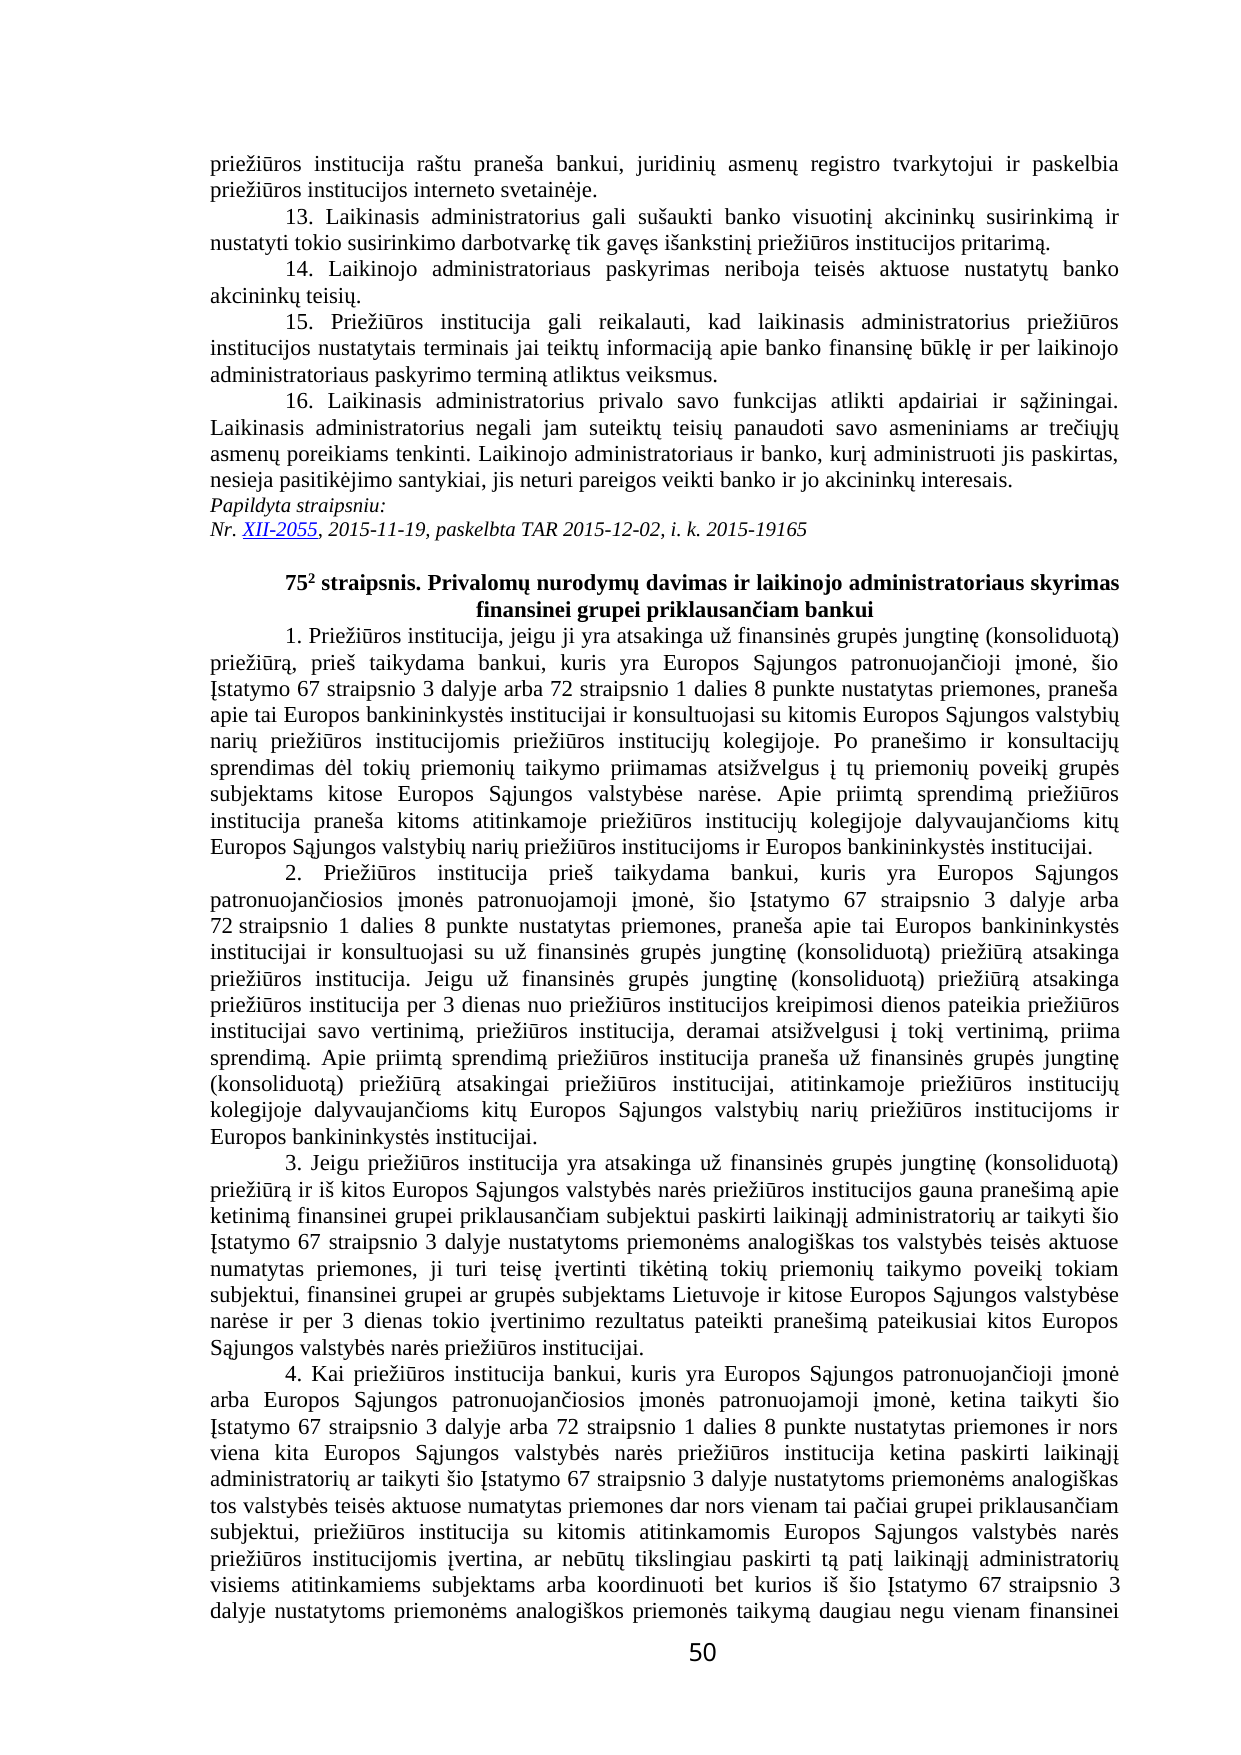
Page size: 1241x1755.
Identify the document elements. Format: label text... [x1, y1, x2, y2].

text priežiūros institucija raštu praneša bankui, juridinių asmenų registro tvarkytojui ir paskelbia priežiūros institucijos interneto svetainėje. [210, 150, 1120, 203]
text 13. Laikinasis administratorius gali sušaukti banko visuotinį akcininkų susirinkimą ir nustatyti tokio susirinkimo darbotvarkę tik gavęs išankstinį priežiūros institucijos pritarimą. [210, 203, 1120, 255]
text 2. Priežiūros institucija prieš taikydama bankui, kuris yra Europos Sąjungos patronuojančiosios įmonės patronuojamoji įmonė, šio Įstatymo 67 straipsnio 3 dalyje arba 72 straipsnio 1 dalies 8 punkte nustatytas priemones, praneša apie tai Europos bankininkystės institucijai ir konsultuojasi su už finansinės grupės jungtinę (konsoliduotą) priežiūrą atsakinga priežiūros institucija. Jeigu už finansinės grupės jungtinę (konsoliduotą) priežiūrą atsakinga priežiūros institucija per 3 dienas nuo priežiūros institucijos kreipimosi dienos pateikia priežiūros institucijai savo vertinimą, priežiūros institucija, deramai atsižvelgusi į tokį vertinimą, priima sprendimą. Apie priimtą sprendimą priežiūros institucija praneša už finansinės grupės jungtinę (konsoliduotą) priežiūrą atsakingai priežiūros institucijai, atitinkamoje priežiūros institucijų kolegijoje dalyvaujančioms kitų Europos Sąjungos valstybių narių priežiūros institucijoms ir Europos bankininkystės institucijai. [210, 859, 1120, 1149]
text 752 straipsnis. Privalomų nurodymų davimas ir laikinojo administratoriaus skyrimas finansinei grupei priklausančiam bankui [285, 569, 1120, 622]
text 1. Priežiūros institucija, jeigu ji yra atsakinga už finansinės grupės jungtinę (konsoliduotą) priežiūrą, prieš taikydama bankui, kuris yra Europos Sąjungos patronuojančioji įmonė, šio Įstatymo 67 straipsnio 3 dalyje arba 72 straipsnio 1 dalies 8 punkte nustatytas priemones, praneša apie tai Europos bankininkystės institucijai ir konsultuojasi su kitomis Europos Sąjungos valstybių narių priežiūros institucijomis priežiūros institucijų kolegijoje. Po pranešimo ir konsultacijų sprendimas dėl tokių priemonių taikymo priimamas atsižvelgus į tų priemonių poveikį grupės subjektams kitose Europos Sąjungos valstybėse narėse. Apie priimtą sprendimą priežiūros institucija praneša kitoms atitinkamoje priežiūros institucijų kolegijoje dalyvaujančioms kitų Europos Sąjungos valstybių narių priežiūros institucijoms ir Europos bankininkystės institucijai. [210, 622, 1120, 859]
text 14. Laikinojo administratoriaus paskyrimas neriboja teisės aktuose nustatytų banko akcininkų teisių. [210, 255, 1120, 308]
text Papildyta straipsniu: [210, 493, 1120, 517]
text 16. Laikinasis administratorius privalo savo funkcijas atlikti apdairiai ir sąžiningai. Laikinasis administratorius negali jam suteiktų teisių panaudoti savo asmeniniams ar trečiųjų asmenų poreikiams tenkinti. Laikinojo administratoriaus ir banko, kurį administruoti jis paskirtas, nesieja pasitikėjimo santykiai, jis neturi pareigos veikti banko ir jo akcininkų interesais. [210, 387, 1120, 493]
text Nr. XII-2055, 2015-11-19, paskelbta TAR 2015-12-02, i. k. 2015-19165 [210, 517, 1120, 541]
text 3. Jeigu priežiūros institucija yra atsakinga už finansinės grupės jungtinę (konsoliduotą) priežiūrą ir iš kitos Europos Sąjungos valstybės narės priežiūros institucijos gauna pranešimą apie ketinimą finansinei grupei priklausančiam subjektui paskirti laikinąjį administratorių ar taikyti šio Įstatymo 67 straipsnio 3 dalyje nustatytoms priemonėms analogiškas tos valstybės teisės aktuose numatytas priemones, ji turi teisę įvertinti tikėtiną tokių priemonių taikymo poveikį tokiam subjektui, finansinei grupei ar grupės subjektams Lietuvoje ir kitose Europos Sąjungos valstybėse narėse ir per 3 dienas tokio įvertinimo rezultatus pateikti pranešimą pateikusiai kitos Europos Sąjungos valstybės narės priežiūros institucijai. [210, 1149, 1120, 1360]
text 15. Priežiūros institucija gali reikalauti, kad laikinasis administratorius priežiūros institucijos nustatytais terminais jai teiktų informaciją apie banko finansinę būklę ir per laikinojo administratoriaus paskyrimo terminą atliktus veiksmus. [210, 308, 1120, 387]
text 4. Kai priežiūros institucija bankui, kuris yra Europos Sąjungos patronuojančioji įmonė arba Europos Sąjungos patronuojančiosios įmonės patronuojamoji įmonė, ketina taikyti šio Įstatymo 67 straipsnio 3 dalyje arba 72 straipsnio 1 dalies 8 punkte nustatytas priemones ir nors viena kita Europos Sąjungos valstybės narės priežiūros institucija ketina paskirti laikinąjį administratorių ar taikyti šio Įstatymo 67 straipsnio 3 dalyje nustatytoms priemonėms analogiškas tos valstybės teisės aktuose numatytas priemones dar nors vienam tai pačiai grupei priklausančiam subjektui, priežiūros institucija su kitomis atitinkamomis Europos Sąjungos valstybės narės priežiūros institucijomis įvertina, ar nebūtų tikslingiau paskirti tą patį laikinąjį administratorių visiems atitinkamiems subjektams arba koordinuoti bet kurios iš šio Įstatymo 67 straipsnio 3 dalyje nustatytoms priemonėms analogiškos priemonės taikymą daugiau negu vienam finansinei [210, 1360, 1120, 1624]
